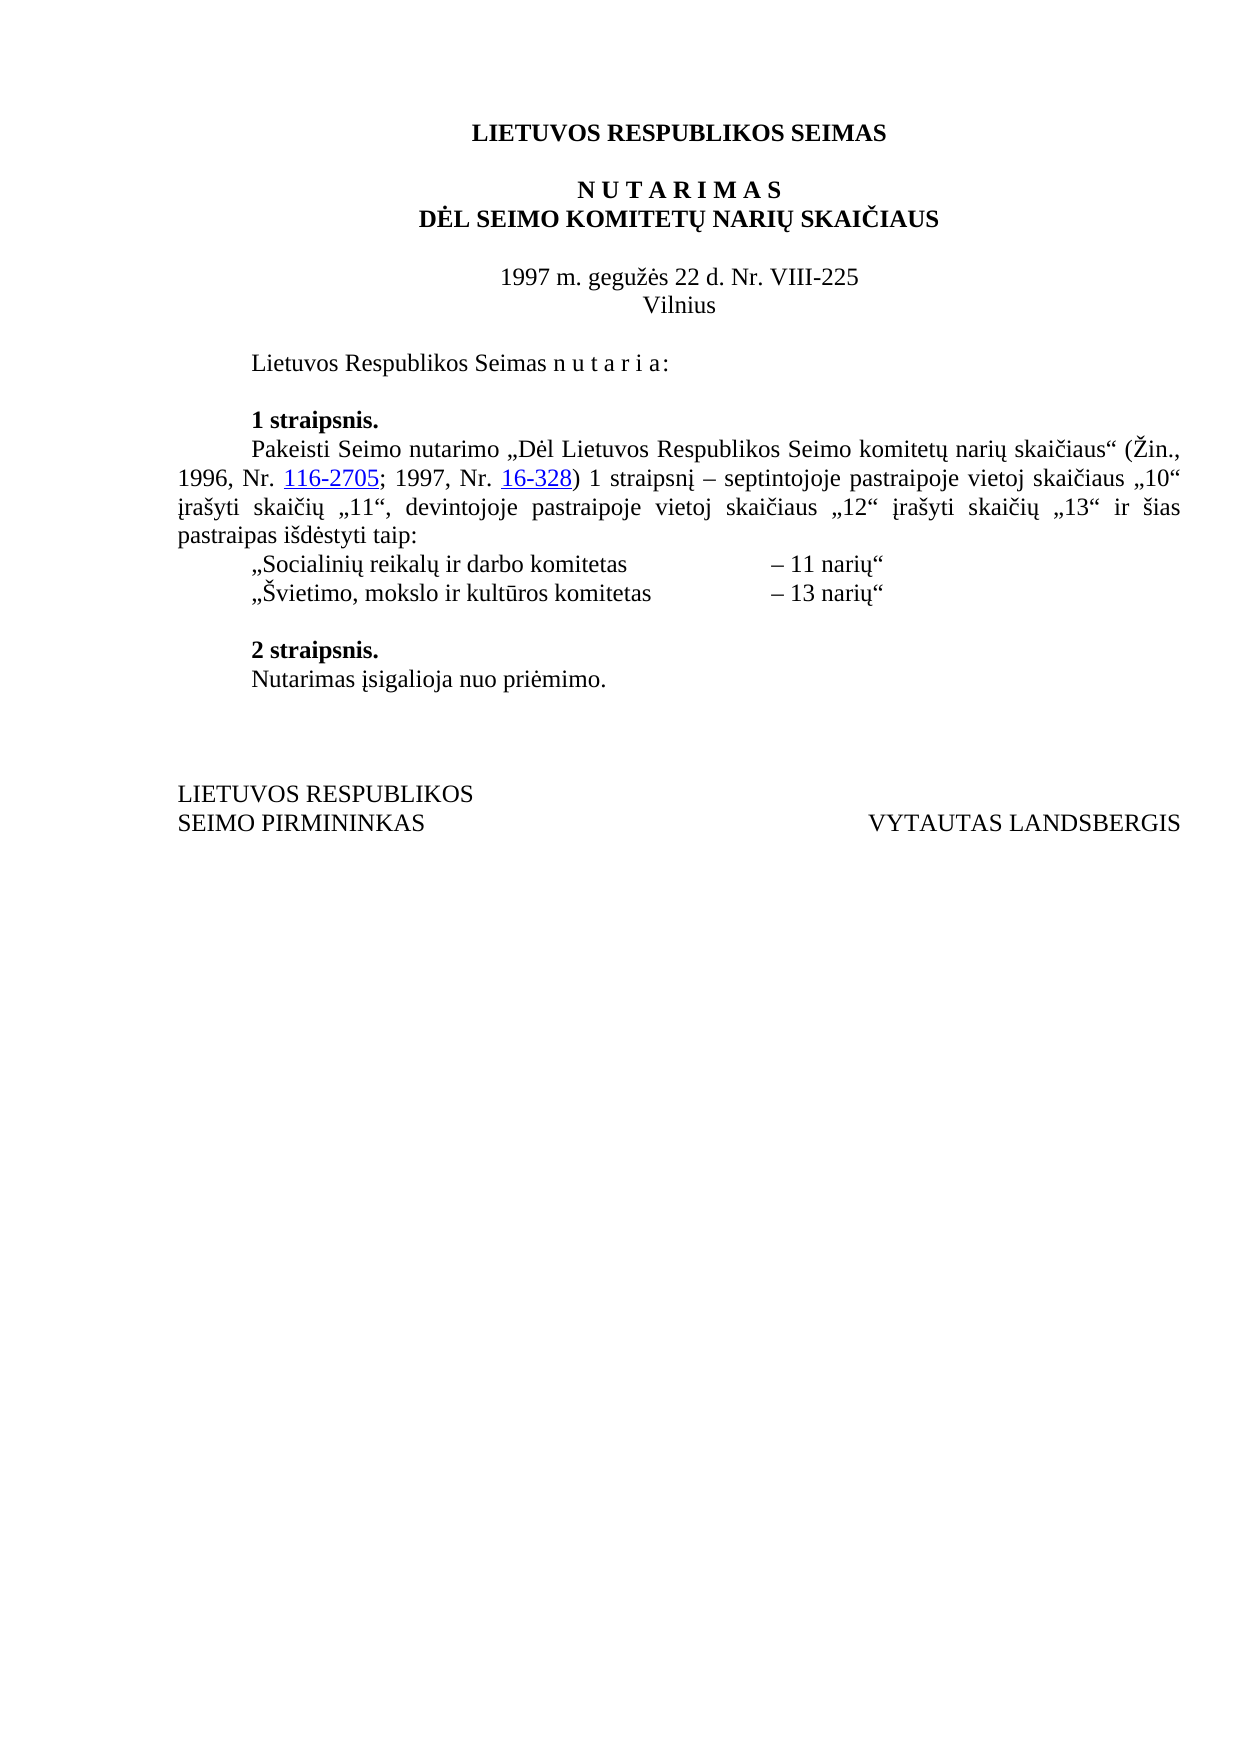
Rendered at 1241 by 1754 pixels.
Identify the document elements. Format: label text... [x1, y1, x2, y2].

text LIETUVOS RESPUBLIKOS SEIMAS [177, 118, 1181, 147]
text Lietuvos Respublikos Seimas nutaria: [177, 348, 1181, 377]
text DĖL SEIMO KOMITETŲ NARIŲ SKAIČIAUS [177, 204, 1181, 233]
text 1997 m. gegužės 22 d. Nr. VIII-225 [177, 262, 1181, 291]
text SEIMO PIRMININKAS VYTAUTAS LANDSBERGIS [177, 808, 1181, 837]
text N U T A R I M A S [177, 176, 1181, 204]
text Vilnius [177, 291, 1181, 319]
text LIETUVOS RESPUBLIKOS [177, 779, 1181, 808]
text 2 straipsnis. [177, 636, 1181, 664]
text Nutarimas įsigalioja nuo priėmimo. [177, 664, 1181, 693]
text „Socialinių reikalų ir darbo komitetas – 11 narių“ [177, 549, 1181, 578]
text „Švietimo, mokslo ir kultūros komitetas – 13 narių“ [177, 578, 1181, 607]
text Pakeisti Seimo nutarimo „Dėl Lietuvos Respublikos Seimo komitetų narių skaičiaus“ (Žin., 1996, Nr. 116-2705; 1997, Nr. 16-328) 1 straipsnį – septintojoje pastraipoje vietoj skaičiaus „10“ įrašyti skaičių „11“, devintojoje pastraipoje vietoj skaičiaus „12“ įrašyti skaičių „13“ ir šias pastraipas išdėstyti taip: [177, 434, 1181, 549]
text 1 straipsnis. [177, 406, 1181, 434]
